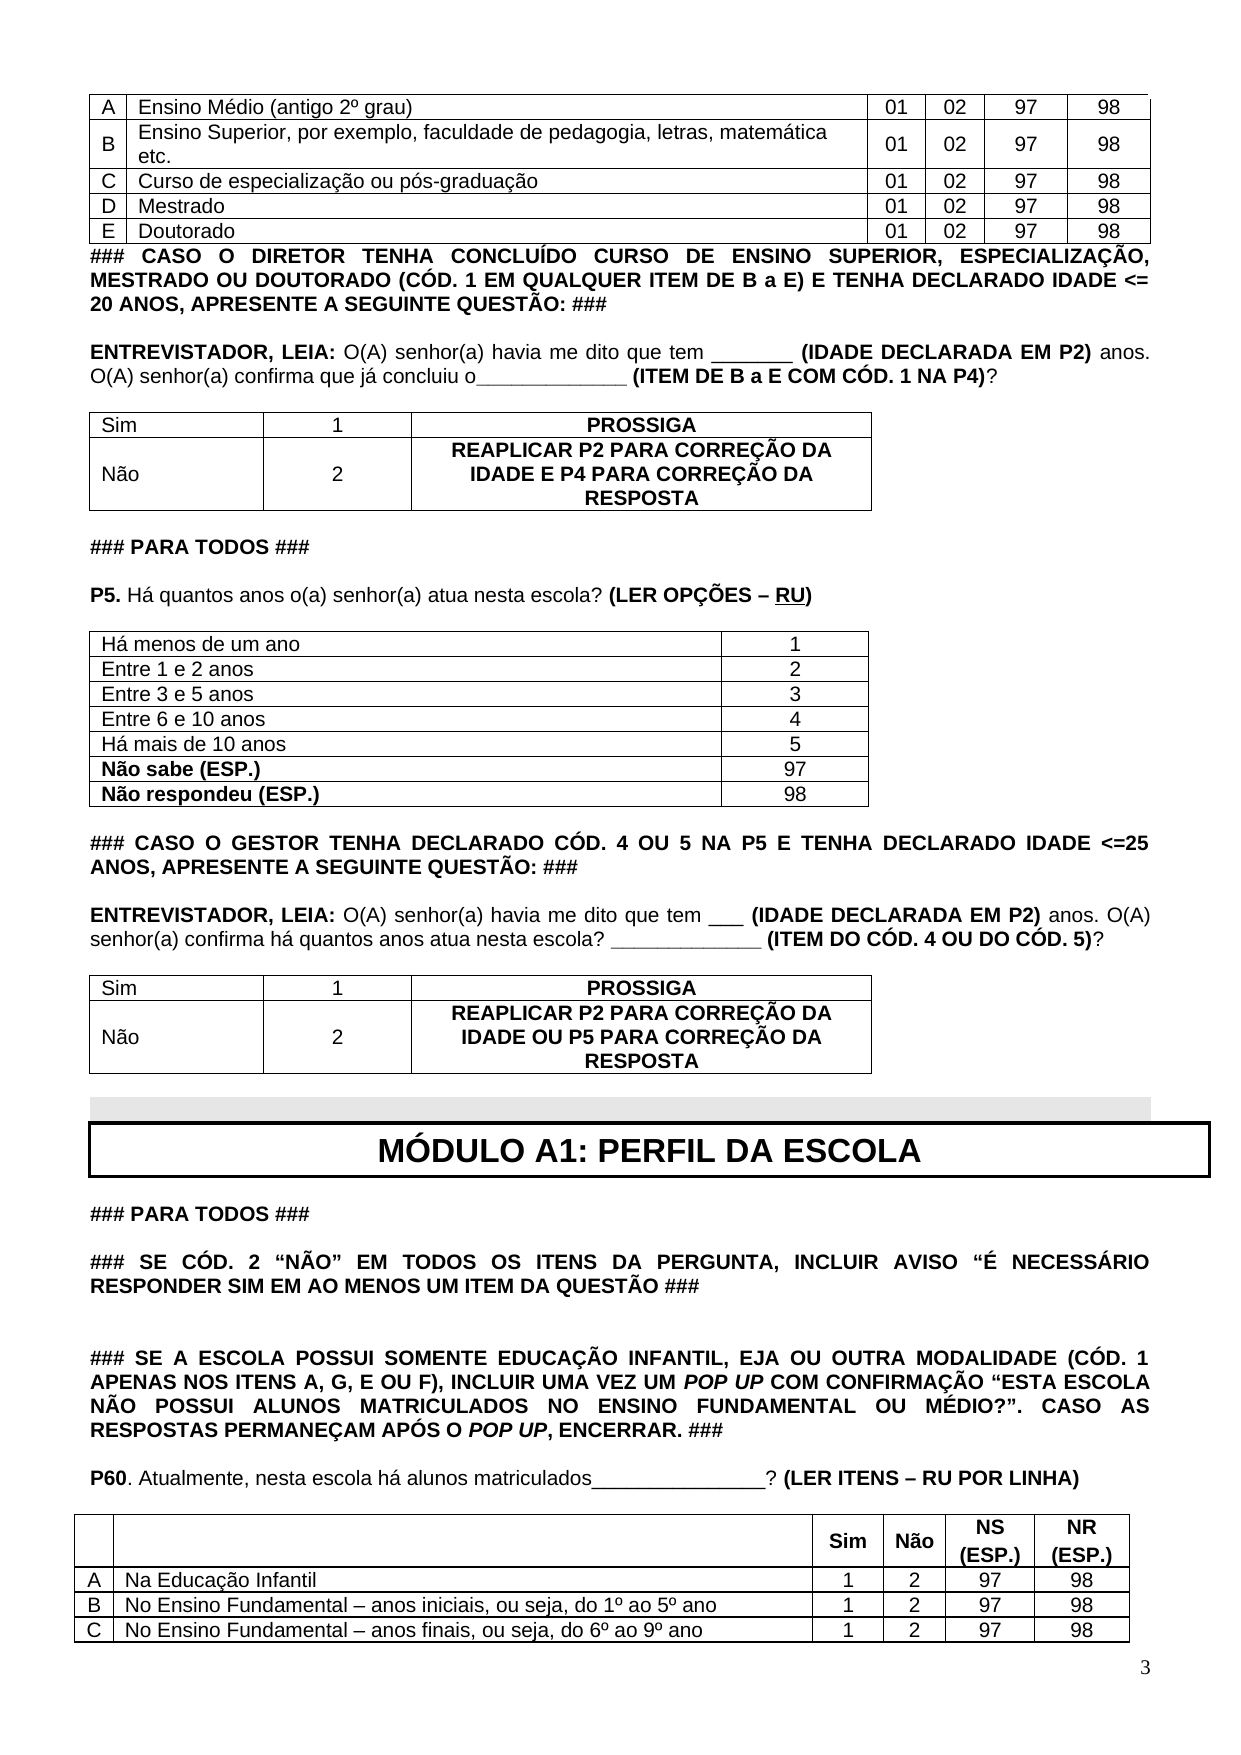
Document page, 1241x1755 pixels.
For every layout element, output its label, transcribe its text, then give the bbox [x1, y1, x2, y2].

table_cell C [75, 1618, 113, 1641]
table_header Sim [813, 1515, 883, 1566]
table_cell REAPLICAR P2 PARA CORREÇÃO DA IDADE OU P5 PARA CORREÇÃO DA RESPOSTA [412, 1001, 871, 1072]
table_cell Há mais de 10 anos [90, 732, 721, 756]
table_cell 01 [868, 219, 925, 243]
table_cell 02 [926, 219, 984, 243]
text ENTREVISTADOR, LEIA: O(A) senhor(a) havia me dito que tem _______ (IDADE DECLARADA EM P2) anos. O(A) senhor(a) confirma que já concluiu o_____________ (ITEM DE B a E COM CÓD. 1 NA P4)? [90, 340, 1151, 388]
table_cell Entre 6 e 10 anos [90, 707, 721, 731]
table_cell 98 [1035, 1568, 1129, 1591]
table_cell Ensino Superior, por exemplo, faculdade de pedagogia, letras, matemática etc. [127, 120, 867, 168]
table_header [114, 1515, 812, 1566]
table_cell A [90, 95, 126, 119]
table_header Não [884, 1515, 945, 1566]
table_cell 2 [264, 438, 411, 510]
table_cell E [90, 219, 126, 243]
table_cell 97 [985, 194, 1067, 218]
table_cell 1 [813, 1618, 883, 1641]
table_cell 1 [813, 1593, 883, 1616]
table_cell 97 [946, 1618, 1034, 1641]
table_cell 2 [884, 1618, 945, 1641]
table_cell Entre 3 e 5 anos [90, 682, 721, 706]
table_header 1 [264, 976, 411, 999]
table_header [75, 1515, 113, 1566]
table_cell 01 [868, 120, 925, 168]
table_cell Não respondeu (ESP.) [90, 782, 721, 806]
table_header Sim [90, 413, 263, 437]
text ENTREVISTADOR, LEIA: O(A) senhor(a) havia me dito que tem ___ (IDADE DECLARADA EM P2) anos. O(A) senhor(a) confirma há quantos anos atua nesta escola? _____________ (ITEM DO CÓD. 4 OU DO CÓD. 5)? [90, 903, 1151, 951]
table_cell 98 [1068, 95, 1150, 119]
table_cell 02 [926, 194, 984, 218]
text ### SE CÓD. 2 “NÃO” EM TODOS OS ITENS DA PERGUNTA, INCLUIR AVISO “É NECESSÁRIO RESPONDER SIM EM AO MENOS UM ITEM DA QUESTÃO ### [90, 1250, 1151, 1298]
subtitle ### CASO O GESTOR TENHA DECLARADO CÓD. 4 OU 5 NA P5 E TENHA DECLARADO IDADE <=25 ANOS, APRESENTE A SEGUINTE QUESTÃO: ### [90, 831, 1151, 879]
table_header PROSSIGA [412, 413, 871, 437]
text ### CASO O DIRETOR TENHA CONCLUÍDO CURSO DE ENSINO SUPERIOR, ESPECIALIZAÇÃO, MESTRADO OU DOUTORADO (CÓD. 1 EM QUALQUER ITEM DE B a E) E TENHA DECLARADO IDADE <= 20 ANOS, APRESENTE A SEGUINTE QUESTÃO: ### [90, 244, 1151, 316]
table_cell B [75, 1593, 113, 1616]
table_cell 2 [264, 1001, 411, 1072]
table_cell 97 [946, 1593, 1034, 1616]
table_header Há menos de um ano [90, 632, 721, 656]
table_cell 97 [985, 95, 1067, 119]
table_cell 2 [884, 1593, 945, 1616]
table_cell No Ensino Fundamental – anos finais, ou seja, do 6º ao 9º ano [114, 1618, 812, 1641]
table_cell 5 [722, 732, 868, 756]
table_header NS (ESP.) [946, 1515, 1034, 1566]
table_cell 97 [985, 120, 1067, 168]
table_cell B [90, 120, 126, 168]
table_cell 98 [1068, 219, 1150, 243]
table_cell 01 [868, 95, 925, 119]
table_cell No Ensino Fundamental – anos iniciais, ou seja, do 1º ao 5º ano [114, 1593, 812, 1616]
table_cell 01 [868, 169, 925, 193]
table_cell 1 [813, 1568, 883, 1591]
table_cell Não [90, 1001, 263, 1072]
table_cell 2 [722, 657, 868, 681]
table_header PROSSIGA [412, 976, 871, 999]
table_cell A [75, 1568, 113, 1591]
table_cell Não sabe (ESP.) [90, 757, 721, 781]
table_header MÓDULO A1: PERFIL DA ESCOLA [91, 1125, 1208, 1175]
table_header Sim [90, 976, 263, 999]
table_cell 97 [985, 219, 1067, 243]
table_cell 02 [926, 120, 984, 168]
table_cell 01 [868, 194, 925, 218]
table_cell 3 [722, 682, 868, 706]
table_cell Não [90, 438, 263, 510]
text ### PARA TODOS ### [90, 535, 1151, 559]
table_cell 4 [722, 707, 868, 731]
table_cell 98 [1068, 194, 1150, 218]
table_cell D [90, 194, 126, 218]
table_header NR (ESP.) [1035, 1515, 1129, 1566]
table_cell 98 [1035, 1618, 1129, 1641]
table_cell 98 [1068, 169, 1150, 193]
table_cell Curso de especialização ou pós-graduação [127, 169, 867, 193]
table_cell 98 [1068, 120, 1150, 168]
table_cell 97 [722, 757, 868, 781]
table_cell Entre 1 e 2 anos [90, 657, 721, 681]
table_cell 97 [946, 1568, 1034, 1591]
text ### PARA TODOS ### [90, 1202, 1151, 1226]
table_cell 02 [926, 95, 984, 119]
table_cell 98 [1035, 1593, 1129, 1616]
table_cell 97 [985, 169, 1067, 193]
table_cell REAPLICAR P2 PARA CORREÇÃO DA IDADE E P4 PARA CORREÇÃO DA RESPOSTA [412, 438, 871, 510]
table_cell 02 [926, 169, 984, 193]
text P5. Há quantos anos o(a) senhor(a) atua nesta escola? (LER OPÇÕES – RU) [90, 583, 1151, 607]
table_cell 98 [722, 782, 868, 806]
table_header 1 [722, 632, 868, 656]
table_cell C [90, 169, 126, 193]
table_cell Ensino Médio (antigo 2º grau) [127, 95, 867, 119]
table_cell Mestrado [127, 194, 867, 218]
table_cell Doutorado [127, 219, 867, 243]
table_cell Na Educação Infantil [114, 1568, 812, 1591]
table_cell 2 [884, 1568, 945, 1591]
text P60. Atualmente, nesta escola há alunos matriculados_______________? (LER ITENS – RU POR LINHA) [90, 1466, 1151, 1490]
text ### SE A ESCOLA POSSUI SOMENTE EDUCAÇÃO INFANTIL, EJA OU OUTRA MODALIDADE (CÓD. 1 APENAS NOS ITENS A, G, E OU F), INCLUIR UMA VEZ UM POP UP COM CONFIRMAÇÃO “ESTA ESCOLA NÃO POSSUI ALUNOS MATRICULADOS NO ENSINO FUNDAMENTAL OU MÉDIO?”. CASO AS RESPOSTAS PERMANEÇAM APÓS O POP UP, ENCERRAR. ### [90, 1346, 1151, 1442]
table_header 1 [264, 413, 411, 437]
